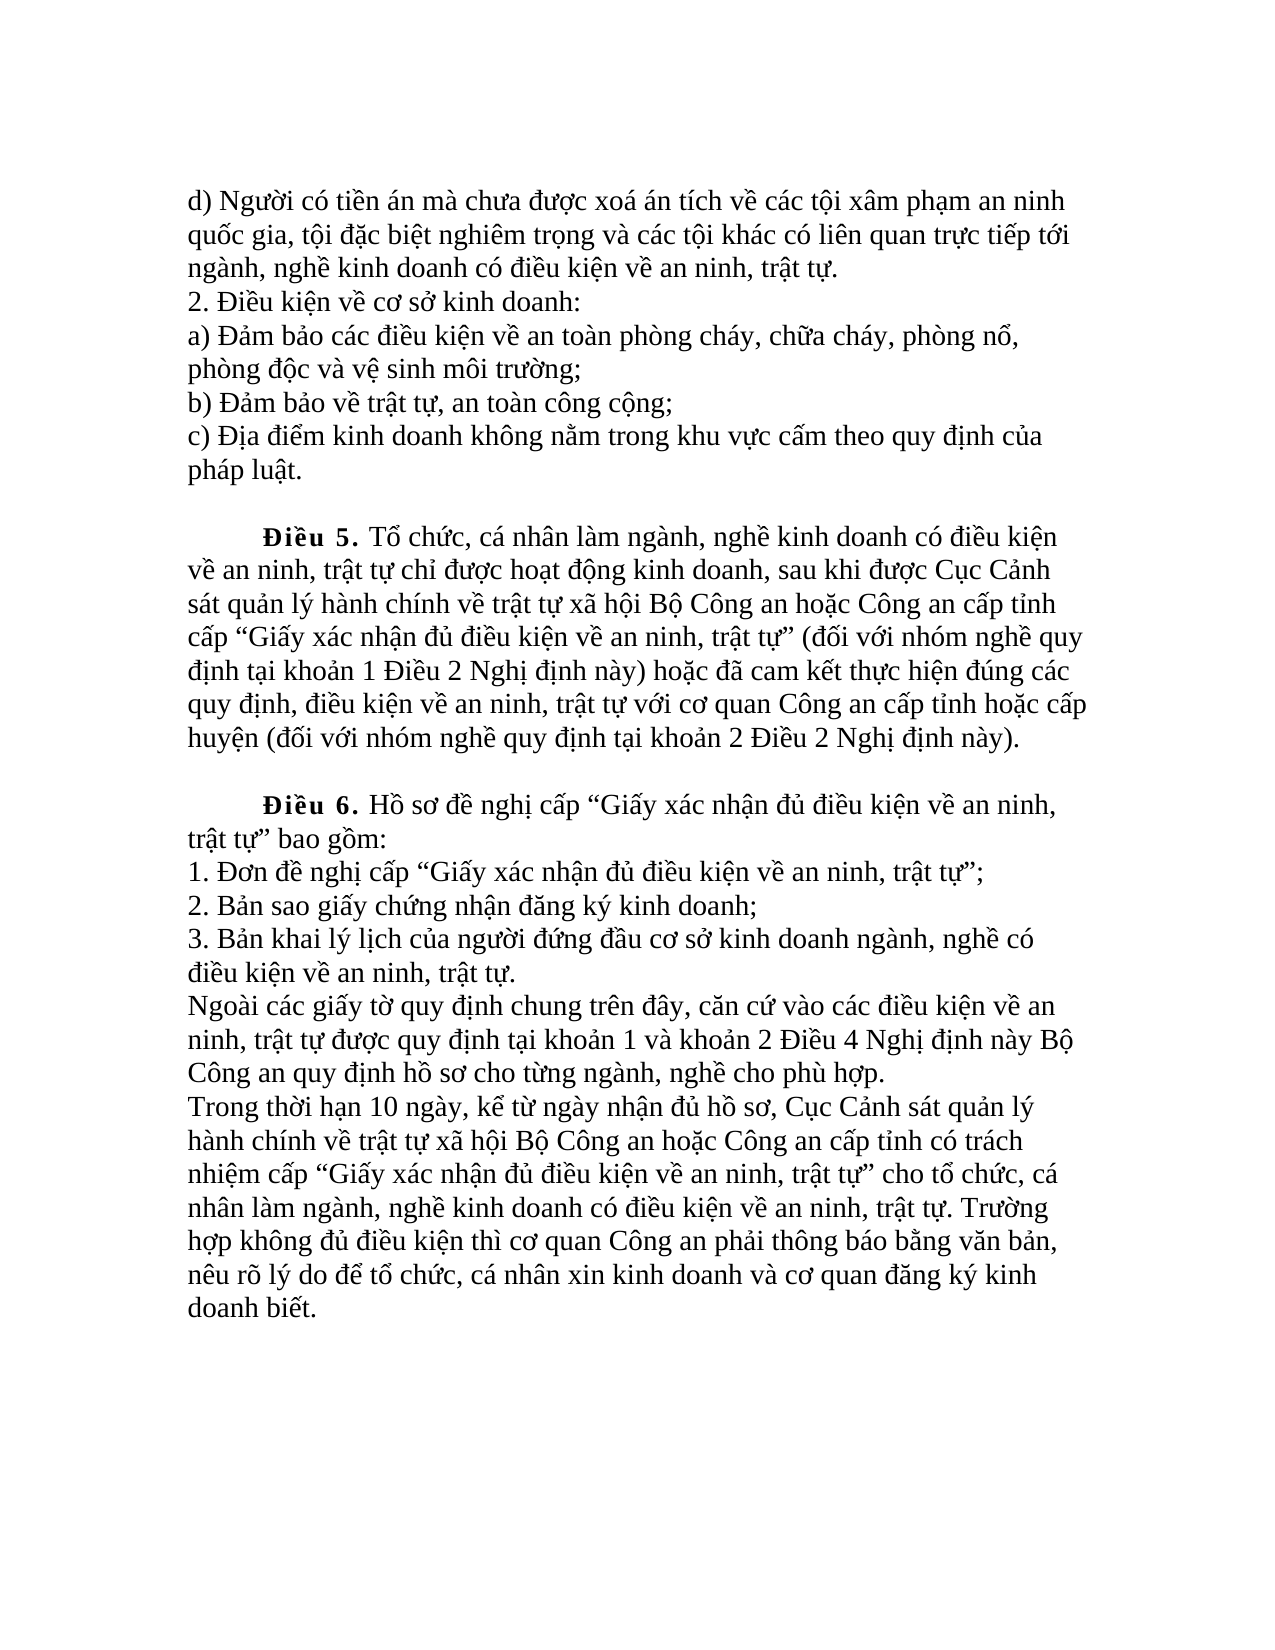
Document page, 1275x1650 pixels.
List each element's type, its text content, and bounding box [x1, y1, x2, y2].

text b) Đảm bảo về trật tự, an toàn công cộng; [187, 385, 1087, 418]
text c) Địa điểm kinh doanh không nằm trong khu vực cấm theo quy định của pháp luật. [187, 418, 1087, 485]
text 3. Bản khai lý lịch của người đứng đầu cơ sở kinh doanh ngành, nghề có điều kiện về an ninh, trật tự. [187, 921, 1087, 988]
text a) Đảm bảo các điều kiện về an toàn phòng cháy, chữa cháy, phòng nổ, phòng độc và vệ sinh môi trường; [187, 318, 1087, 385]
text Trong thời hạn 10 ngày, kể từ ngày nhận đủ hồ sơ, Cục Cảnh sát quản lý hành chính về trật tự xã hội Bộ Công an hoặc Công an cấp tỉnh có trách nhiệm cấp “Giấy xác nhận đủ điều kiện về an ninh, trật tự” cho tổ chức, cá nhân làm ngành, nghề kinh doanh có điều kiện về an ninh, trật tự. Trường hợp không đủ điều kiện thì cơ quan Công an phải thông báo bằng văn bản, nêu rõ lý do để tổ chức, cá nhân xin kinh doanh và cơ quan đăng ký kinh doanh biết. [187, 1089, 1087, 1324]
text Ngoài các giấy tờ quy định chung trên đây, căn cứ vào các điều kiện về an ninh, trật tự được quy định tại khoản 1 và khoản 2 Điều 4 Nghị định này Bộ Công an quy định hồ sơ cho từng ngành, nghề cho phù hợp. [187, 988, 1087, 1089]
text Điều 6. Hồ sơ đề nghị cấp “Giấy xác nhận đủ điều kiện về an ninh, trật tự” bao gồm: [187, 787, 1087, 854]
text Điều 5. Tổ chức, cá nhân làm ngành, nghề kinh doanh có điều kiện về an ninh, trật tự chỉ được hoạt động kinh doanh, sau khi được Cục Cảnh sát quản lý hành chính về trật tự xã hội Bộ Công an hoặc Công an cấp tỉnh cấp “Giấy xác nhận đủ điều kiện về an ninh, trật tự” (đối với nhóm nghề quy định tại khoản 1 Điều 2 Nghị định này) hoặc đã cam kết thực hiện đúng các quy định, điều kiện về an ninh, trật tự với cơ quan Công an cấp tỉnh hoặc cấp huyện (đối với nhóm nghề quy định tại khoản 2 Điều 2 Nghị định này). [187, 519, 1087, 754]
text 2. Điều kiện về cơ sở kinh doanh: [187, 284, 1087, 318]
text 1. Đơn đề nghị cấp “Giấy xác nhận đủ điều kiện về an ninh, trật tự”; [187, 854, 1087, 888]
text 2. Bản sao giấy chứng nhận đăng ký kinh doanh; [187, 888, 1087, 921]
text d) Người có tiền án mà chưa được xoá án tích về các tội xâm phạm an ninh quốc gia, tội đặc biệt nghiêm trọng và các tội khác có liên quan trực tiếp tới ngành, nghề kinh doanh có điều kiện về an ninh, trật tự. [187, 183, 1087, 284]
